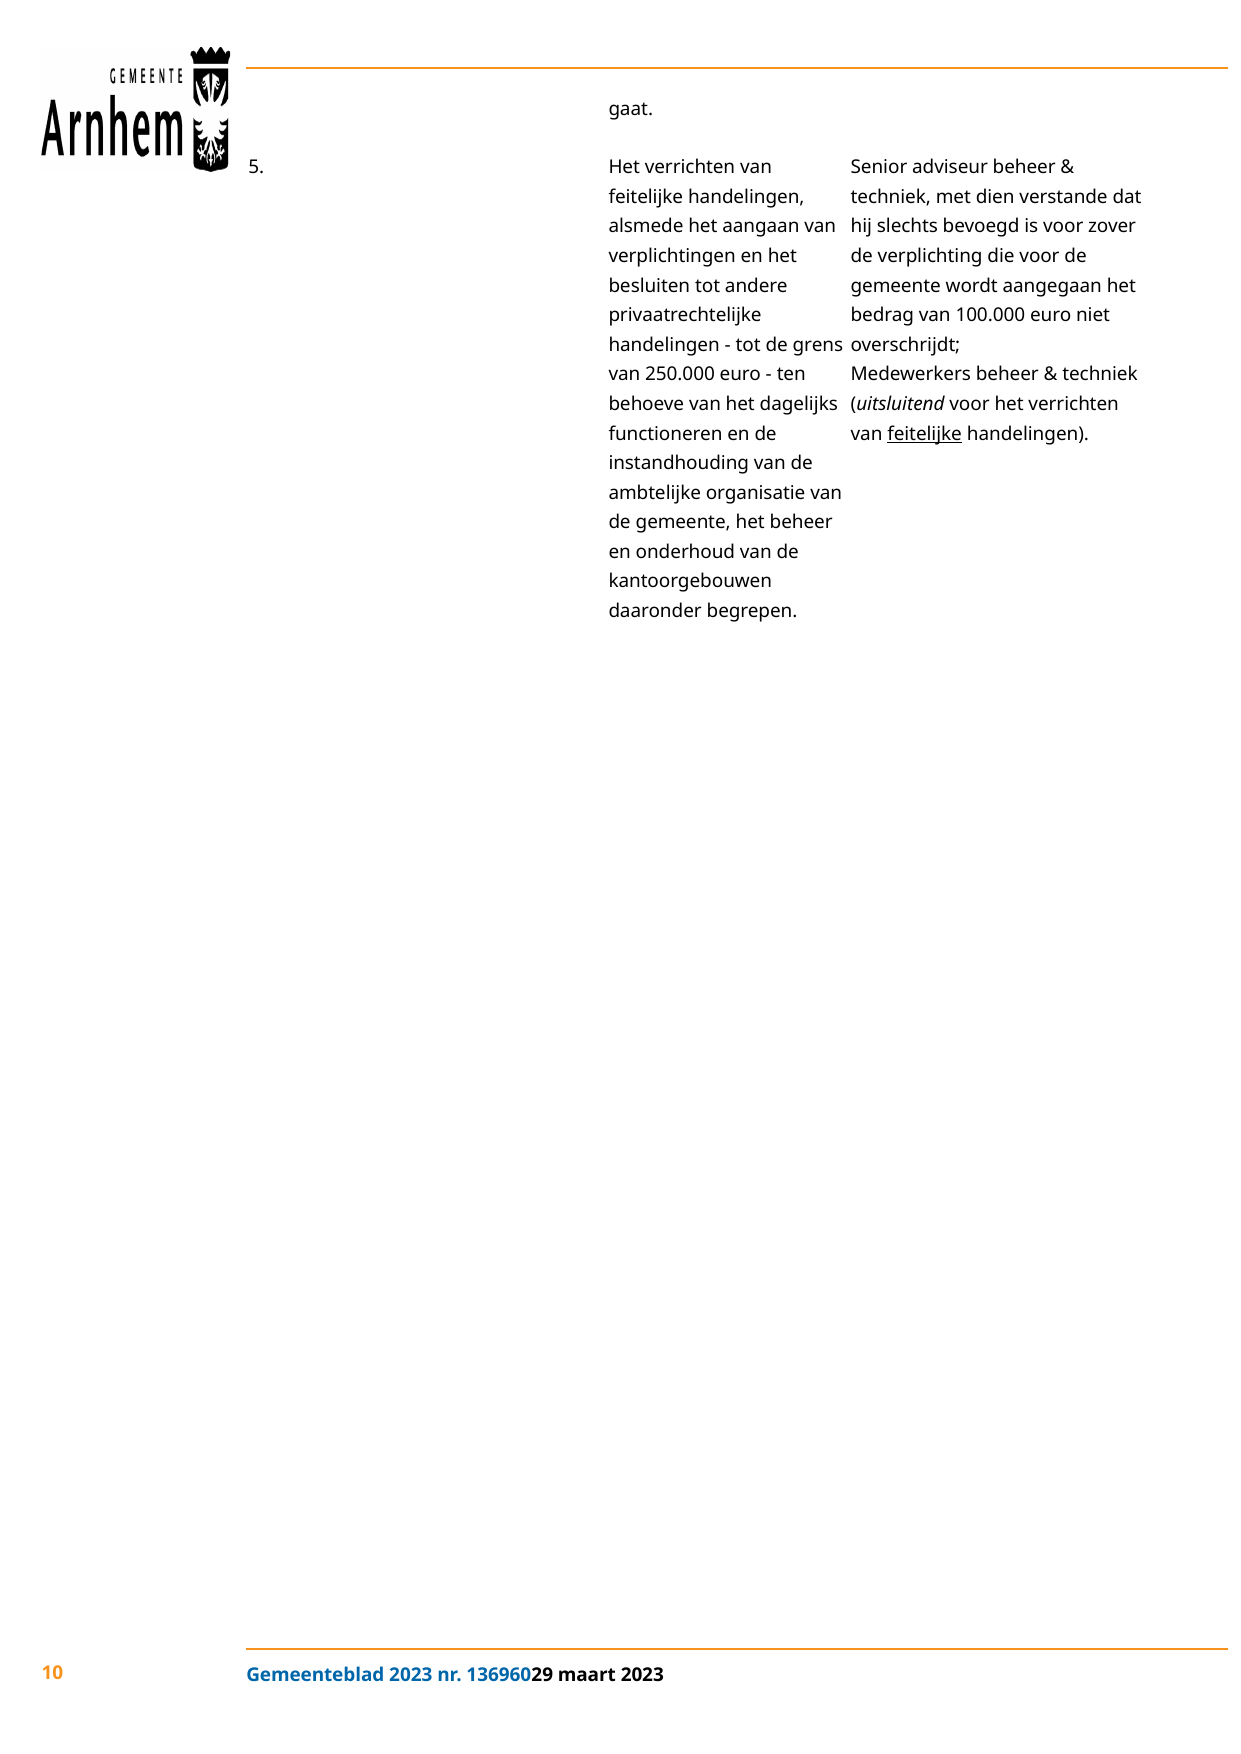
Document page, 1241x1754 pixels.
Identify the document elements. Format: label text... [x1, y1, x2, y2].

table_header Het verrichten van feitelijke handelingen, alsmede het aangaan van verplichtingen en het besluiten tot andere privaatrechtelijke handelingen - tot de grens van 250.000 euro - ten behoeve van het dagelijks functioneren en de instandhouding van de ambtelijke organisatie van de gemeente, het beheer en onderhoud van de kantoorgebouwen daaronder begrepen. [549, 154, 850, 623]
table_cell gaat. [549, 95, 850, 121]
table_header [248, 154, 549, 623]
table_header Senior adviseur beheer & techniek, met dien verstande dat hij slechts bevoegd is voor zover de verplichting die voor de gemeente wordt aangegaan het bedrag van 100.000 euro niet overschrijdt; Medewerkers beheer & techniek (uitsluitend voor het verrichten van feitelijke handelingen). [850, 154, 1152, 623]
table_cell [248, 95, 549, 121]
table_cell [850, 95, 1152, 121]
picture [41, 47, 231, 172]
